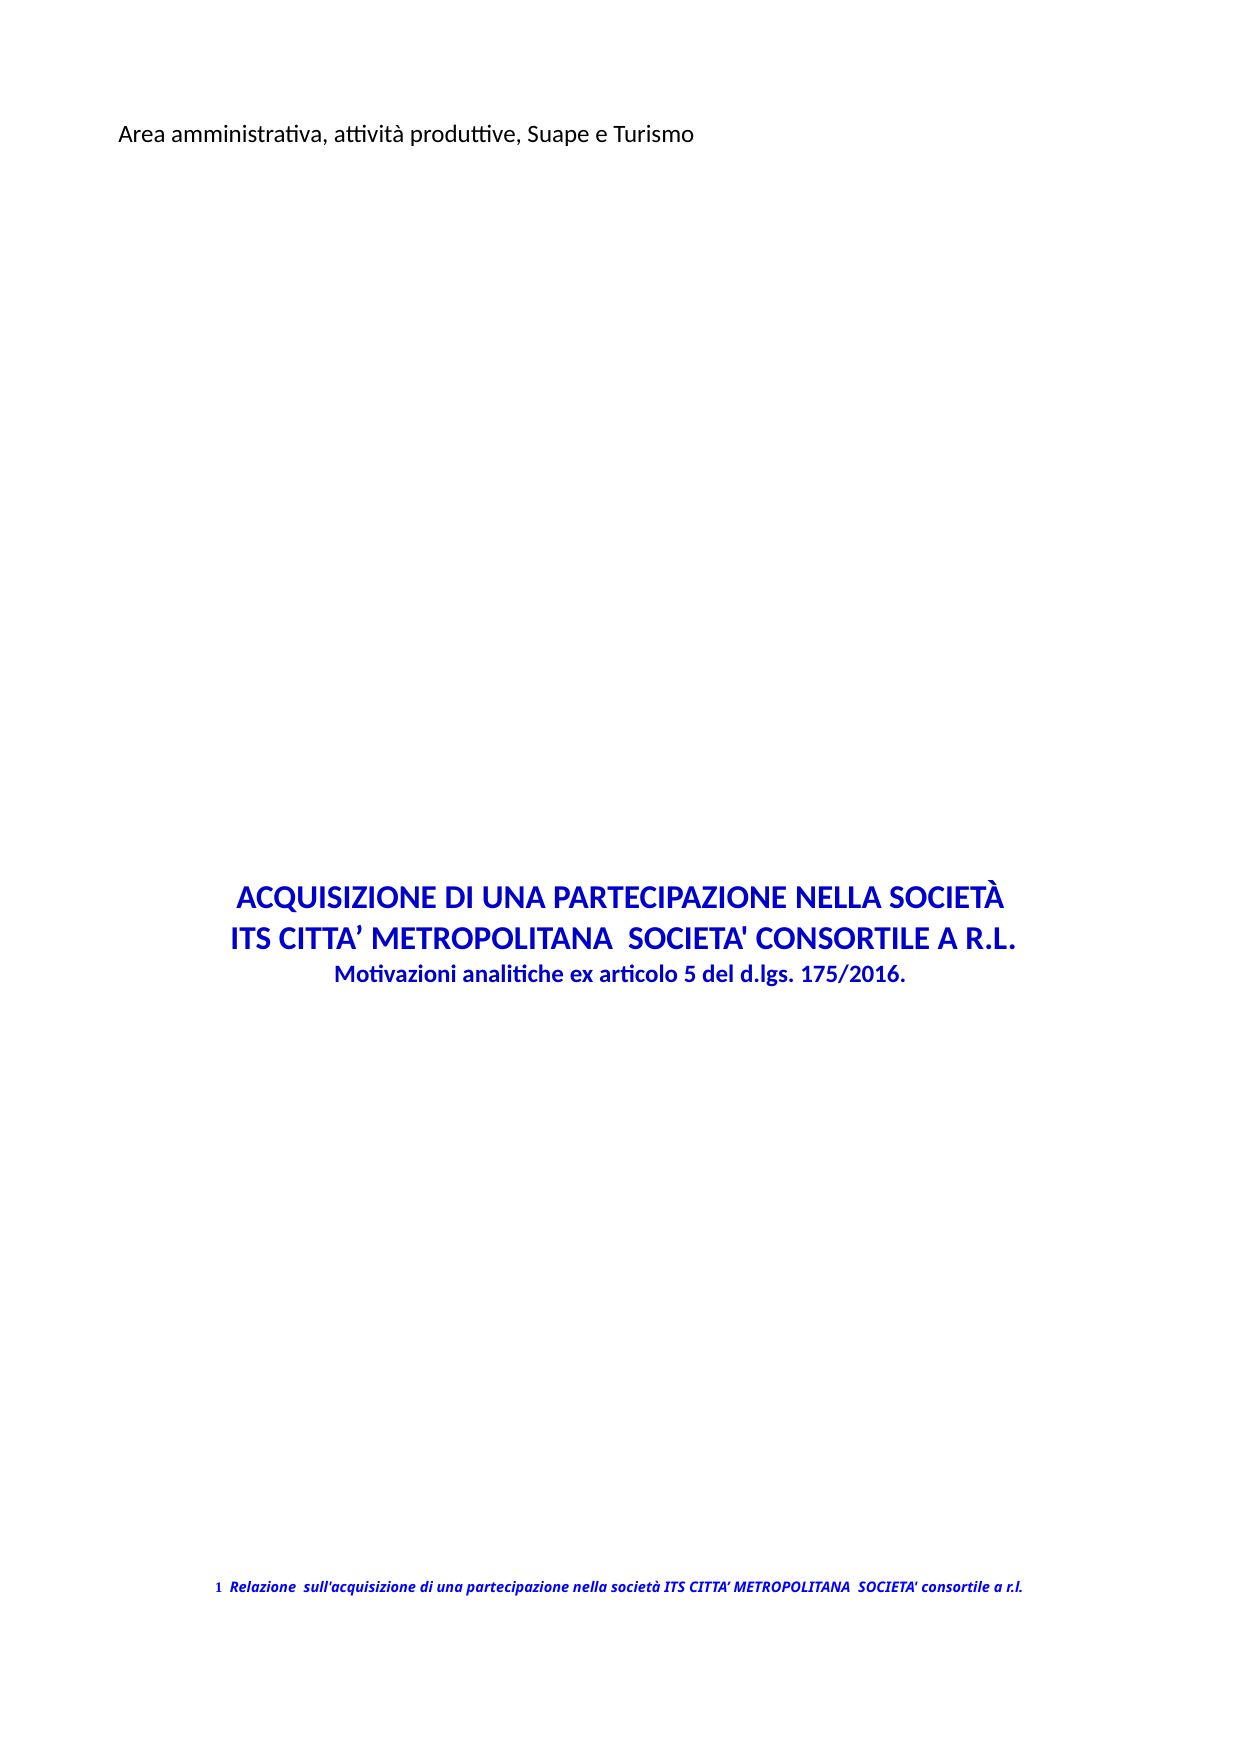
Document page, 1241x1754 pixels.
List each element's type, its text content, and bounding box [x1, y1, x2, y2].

text ITS CITTA’ METROPOLITANA SOCIETA' CONSORTILE A R.L. [118, 917, 1122, 958]
text ACQUISIZIONE DI UNA PARTECIPAZIONE NELLA SOCIETÀ [118, 876, 1122, 917]
text Motivazioni analitiche ex articolo 5 del d.lgs. 175/2016. [118, 958, 1122, 988]
